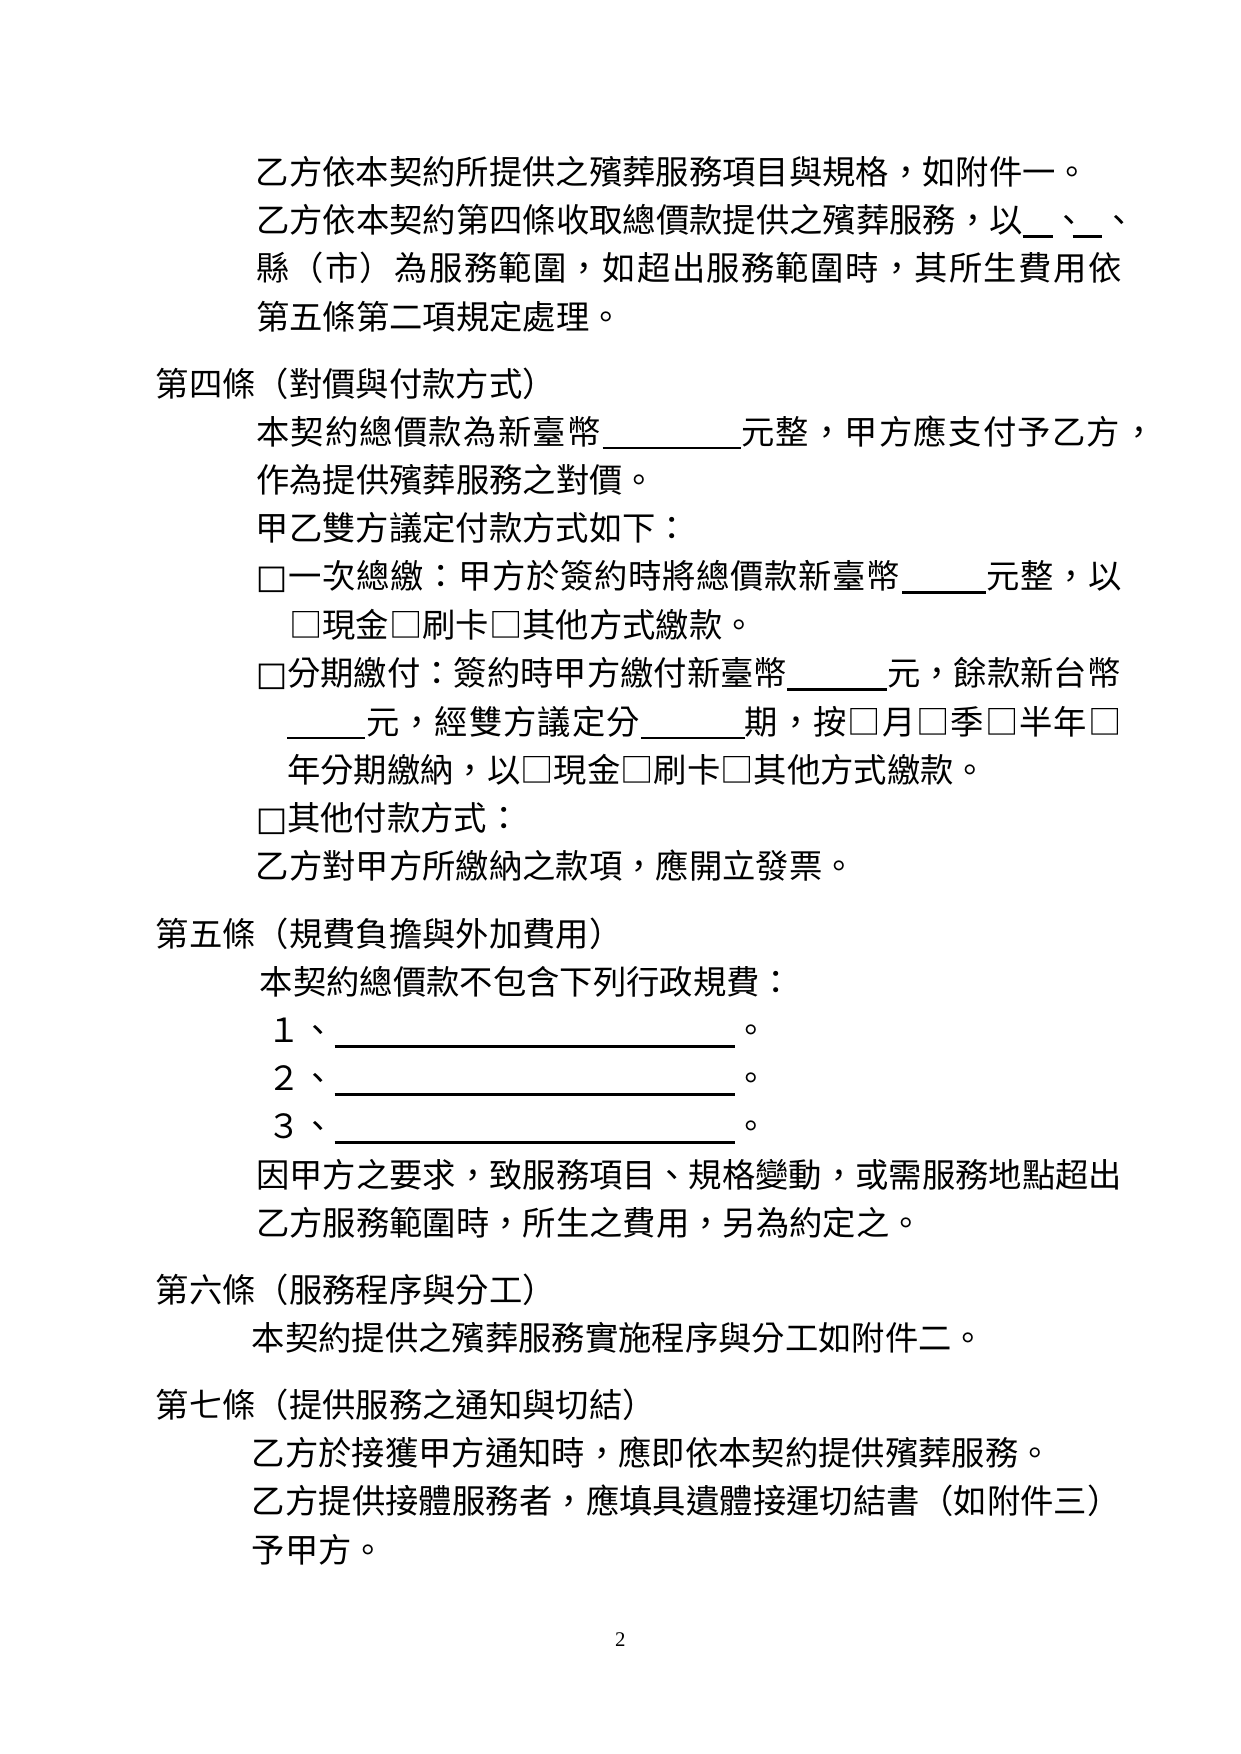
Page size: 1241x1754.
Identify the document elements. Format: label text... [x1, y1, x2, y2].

text 第六條（服務程序與分工） [156, 1264, 1122, 1312]
text 乙方於接獲甲方通知時，應即依本契約提供殯葬服務。 [118, 1427, 1122, 1475]
text 第七條（提供服務之通知與切結） [156, 1379, 1122, 1427]
text 元，經雙方議定分 期，按□月□季□半年□年分期繳納，以□現金□刷卡□其他方式繳款。 [287, 695, 1122, 792]
text 本契約總價款不包含下列行政規費： [176, 956, 1122, 1004]
text 第五條（規費負擔與外加費用） [156, 907, 1122, 956]
text ２、 。 [268, 1052, 1122, 1100]
text 本契約總價款為新臺幣 元整，甲方應支付予乙方，作為提供殯葬服務之對價。 [256, 406, 1122, 502]
text 乙方依本契約所提供之殯葬服務項目與規格，如附件一。 [156, 146, 1122, 194]
text 乙方提供接體服務者，應填具遺體接運切結書（如附件三）予甲方。 [252, 1475, 1122, 1572]
text 甲乙雙方議定付款方式如下： [156, 502, 1122, 550]
text □一次總繳：甲方於簽約時將總價款新臺幣 元整，以□現金□刷卡□其他方式繳款。 [256, 550, 1122, 647]
text ３、 。 [268, 1100, 1122, 1148]
text □其他付款方式： [156, 792, 1122, 840]
text １、 。 [268, 1004, 1122, 1052]
text 本契約提供之殯葬服務實施程序與分工如附件二。 [118, 1312, 1122, 1360]
text 第四條（對價與付款方式） [156, 357, 1122, 406]
text 乙方依本契約第四條收取總價款提供之殯葬服務，以 、 、 縣（市）為服務範圍，如超出服務範圍時，其所生費用依第五條第二項規定處理。 [256, 194, 1122, 339]
text □分期繳付：簽約時甲方繳付新臺幣 元，餘款新台幣 [156, 647, 1122, 695]
text 因甲方之要求，致服務項目、規格變動，或需服務地點超出乙方服務範圍時，所生之費用，另為約定之。 [256, 1148, 1122, 1245]
text 乙方對甲方所繳納之款項，應開立發票。 [156, 840, 1122, 888]
